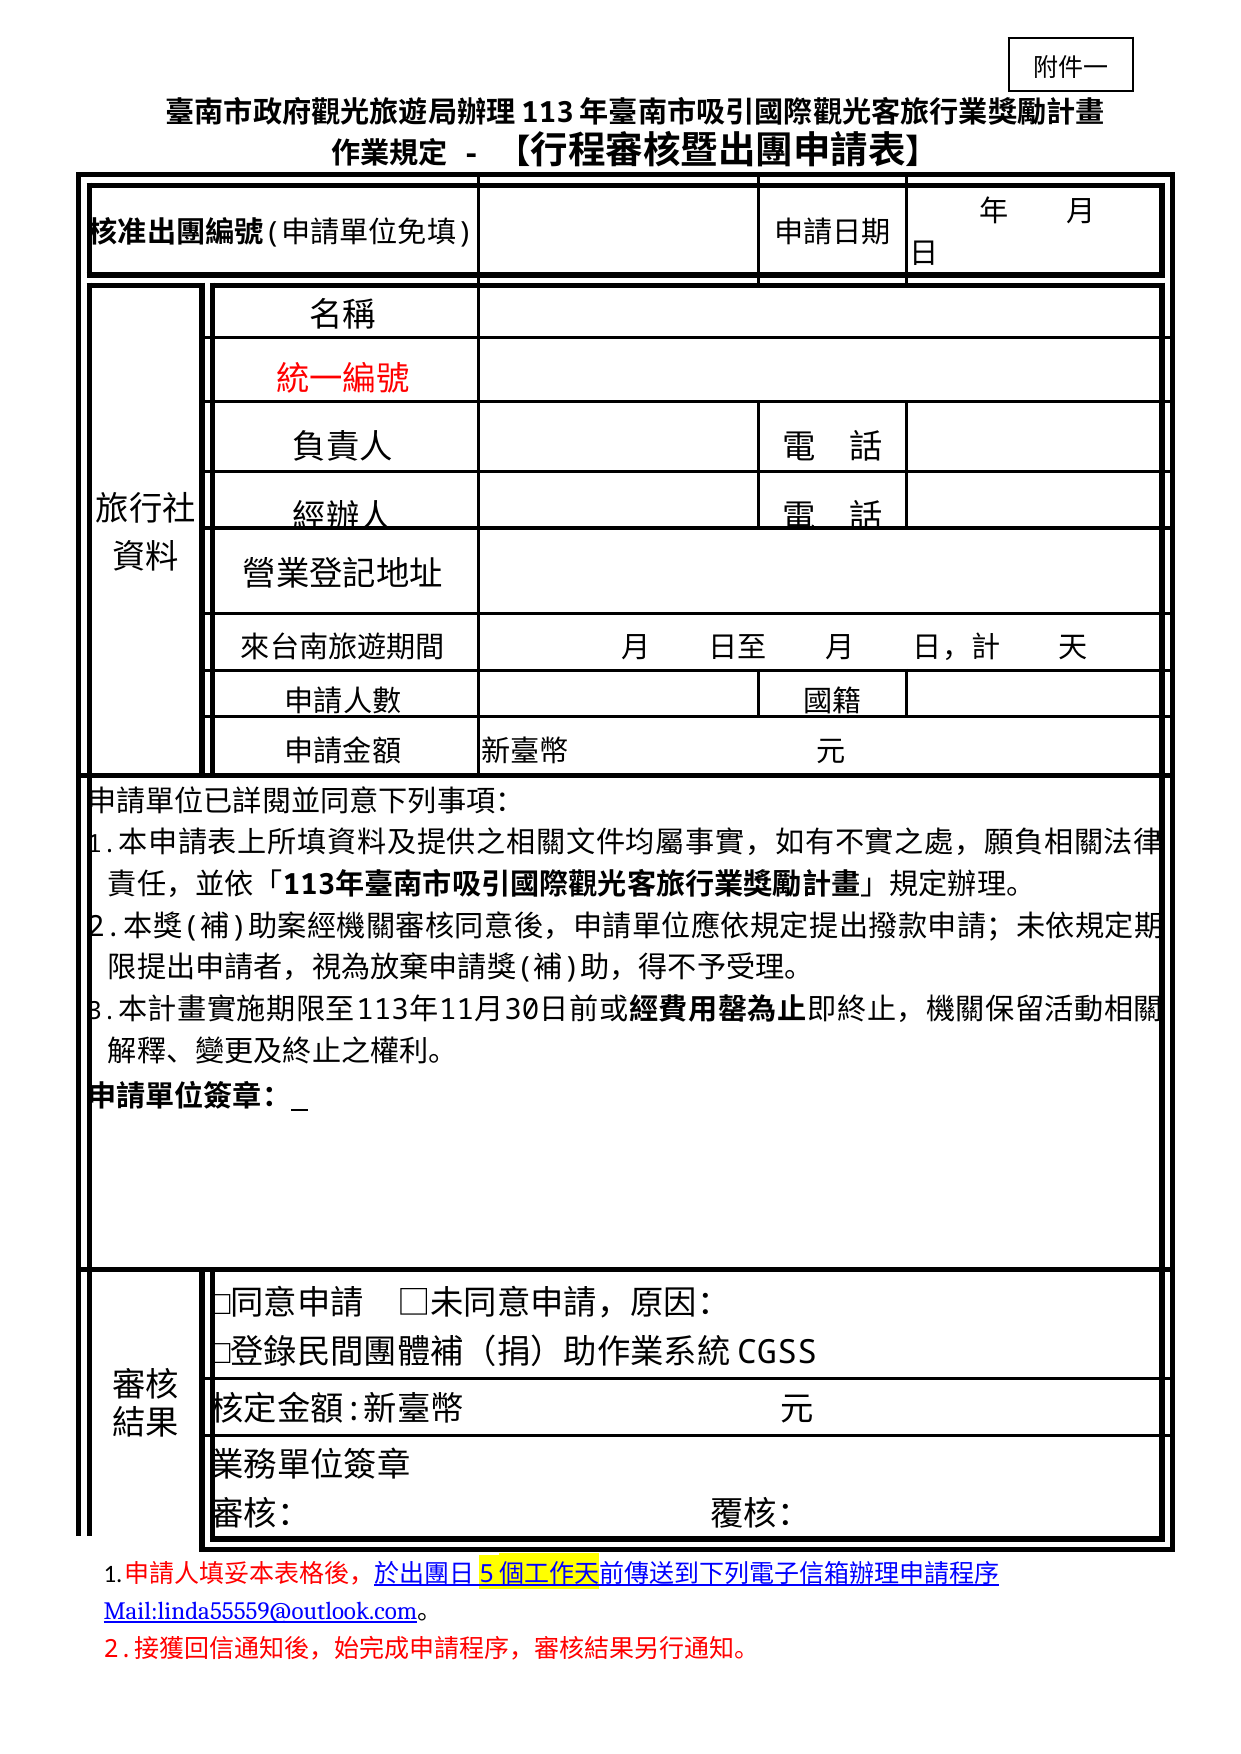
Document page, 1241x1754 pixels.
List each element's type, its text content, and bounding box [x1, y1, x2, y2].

table_cell [480, 530, 1159, 612]
table_cell 審核 結果 [92, 1272, 199, 1536]
table_cell □同意申請 □未同意申請，原因： □登錄民間團體補（捐）助作業系統CGSS [215, 1272, 1159, 1377]
table_cell 統一編號 [215, 339, 477, 400]
table_cell 國籍 [760, 672, 905, 714]
table_cell 負責人 [215, 403, 477, 470]
text 臺南市政府觀光旅遊局辦理113年臺南市吸引國際觀光客旅行業獎勵計畫 [118, 89, 1152, 130]
table_cell 來台南旅遊期間 [215, 615, 477, 669]
table_cell 月 日至 月 日，計 天 [480, 615, 1159, 669]
table_cell [480, 288, 1159, 336]
text 作業規定 - 【行程審核暨出團申請表】 [118, 130, 1152, 172]
table_cell 名稱 [207, 278, 477, 336]
table_cell 申請金額 [215, 718, 477, 773]
table_cell [760, 278, 905, 283]
text [1010, 39, 1132, 90]
table_cell [480, 339, 1159, 400]
table_cell 營業登記地址 [215, 530, 477, 612]
table_cell [480, 403, 757, 470]
table_cell [908, 672, 1159, 714]
list 申請人填妥本表格後，於出團日5個工作天前傳送到下列電子信箱辦理申請程序Mail:linda55559@outlook.com。 [103, 1552, 1196, 1627]
table_header [760, 177, 905, 183]
table_cell 申請單位已詳閱並同意下列事項： 本申請表上所填資料及提供之相關文件均屬事實，如有不實之處，願負相關法律責任，並依「113年臺南市吸引國際觀光客旅行業獎勵計畫」規定辦理。 本獎(補)助案經機關審核同意後，申請單位應依規定提出撥款申請；未依規定期限提出申請者，視為放棄申請獎(補)助，得不予受理。 本計畫實施期限至113年11月30日前或經費用罄為止即終止，機關保留活動相關解釋、變更及終止之權利。 申請單位簽章： [92, 778, 1159, 1267]
table_header 核准出團編號(申請單位免填) [84, 177, 477, 272]
table_cell 經辦人 [215, 473, 477, 526]
table_cell 業務單位簽章 審核： 覆核： [215, 1437, 1159, 1536]
table_cell 電 話 [760, 403, 905, 470]
table_cell 電 話 [760, 473, 905, 526]
table_header 年 月 日 [908, 177, 1167, 272]
table_cell 旅行社資料 [84, 272, 207, 773]
table_cell [908, 272, 1167, 336]
table_header [480, 177, 757, 183]
table_cell [908, 403, 1159, 470]
table_header [480, 188, 757, 272]
table_cell 申請人數 [215, 672, 477, 714]
table_cell [480, 473, 757, 526]
table_cell 新臺幣 元 [480, 718, 1159, 773]
table_cell [480, 672, 757, 714]
table_cell [480, 278, 757, 283]
text 附件一 [1018, 47, 1123, 81]
table_header 申請日期 [760, 188, 905, 272]
table_cell [908, 473, 1159, 526]
list 接獲回信通知後，始完成申請程序，審核結果另行通知。 [103, 1627, 1196, 1664]
table_cell 核定金額:新臺幣 元 [215, 1380, 1159, 1433]
